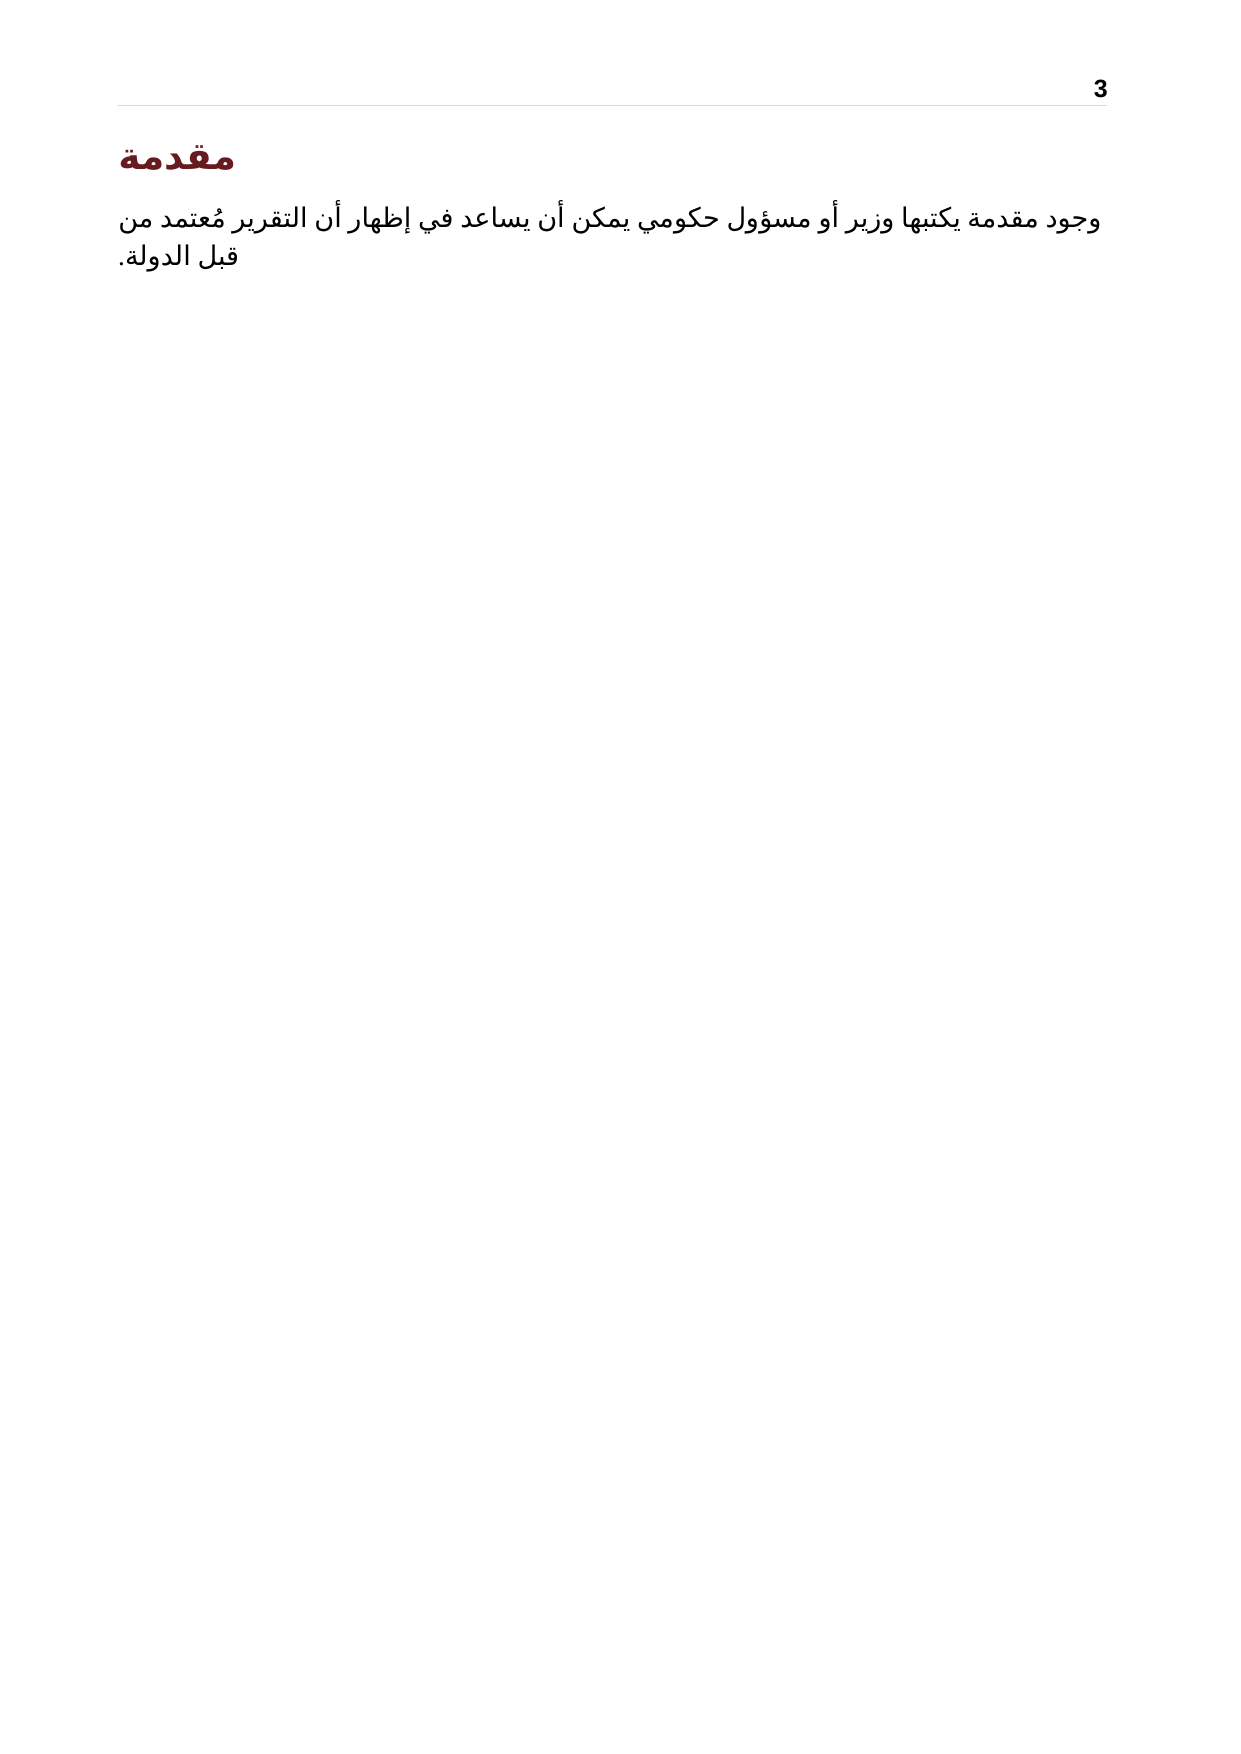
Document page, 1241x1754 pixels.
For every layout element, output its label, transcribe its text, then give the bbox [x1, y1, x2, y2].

subtitle مقدمة [118, 134, 1107, 178]
text وجود مقدمة يكتبها وزير أو مسؤول حكومي يمكن أن يساعد في إظهار أن التقرير مُعتمد من قبل الدولة. [118, 203, 1107, 271]
